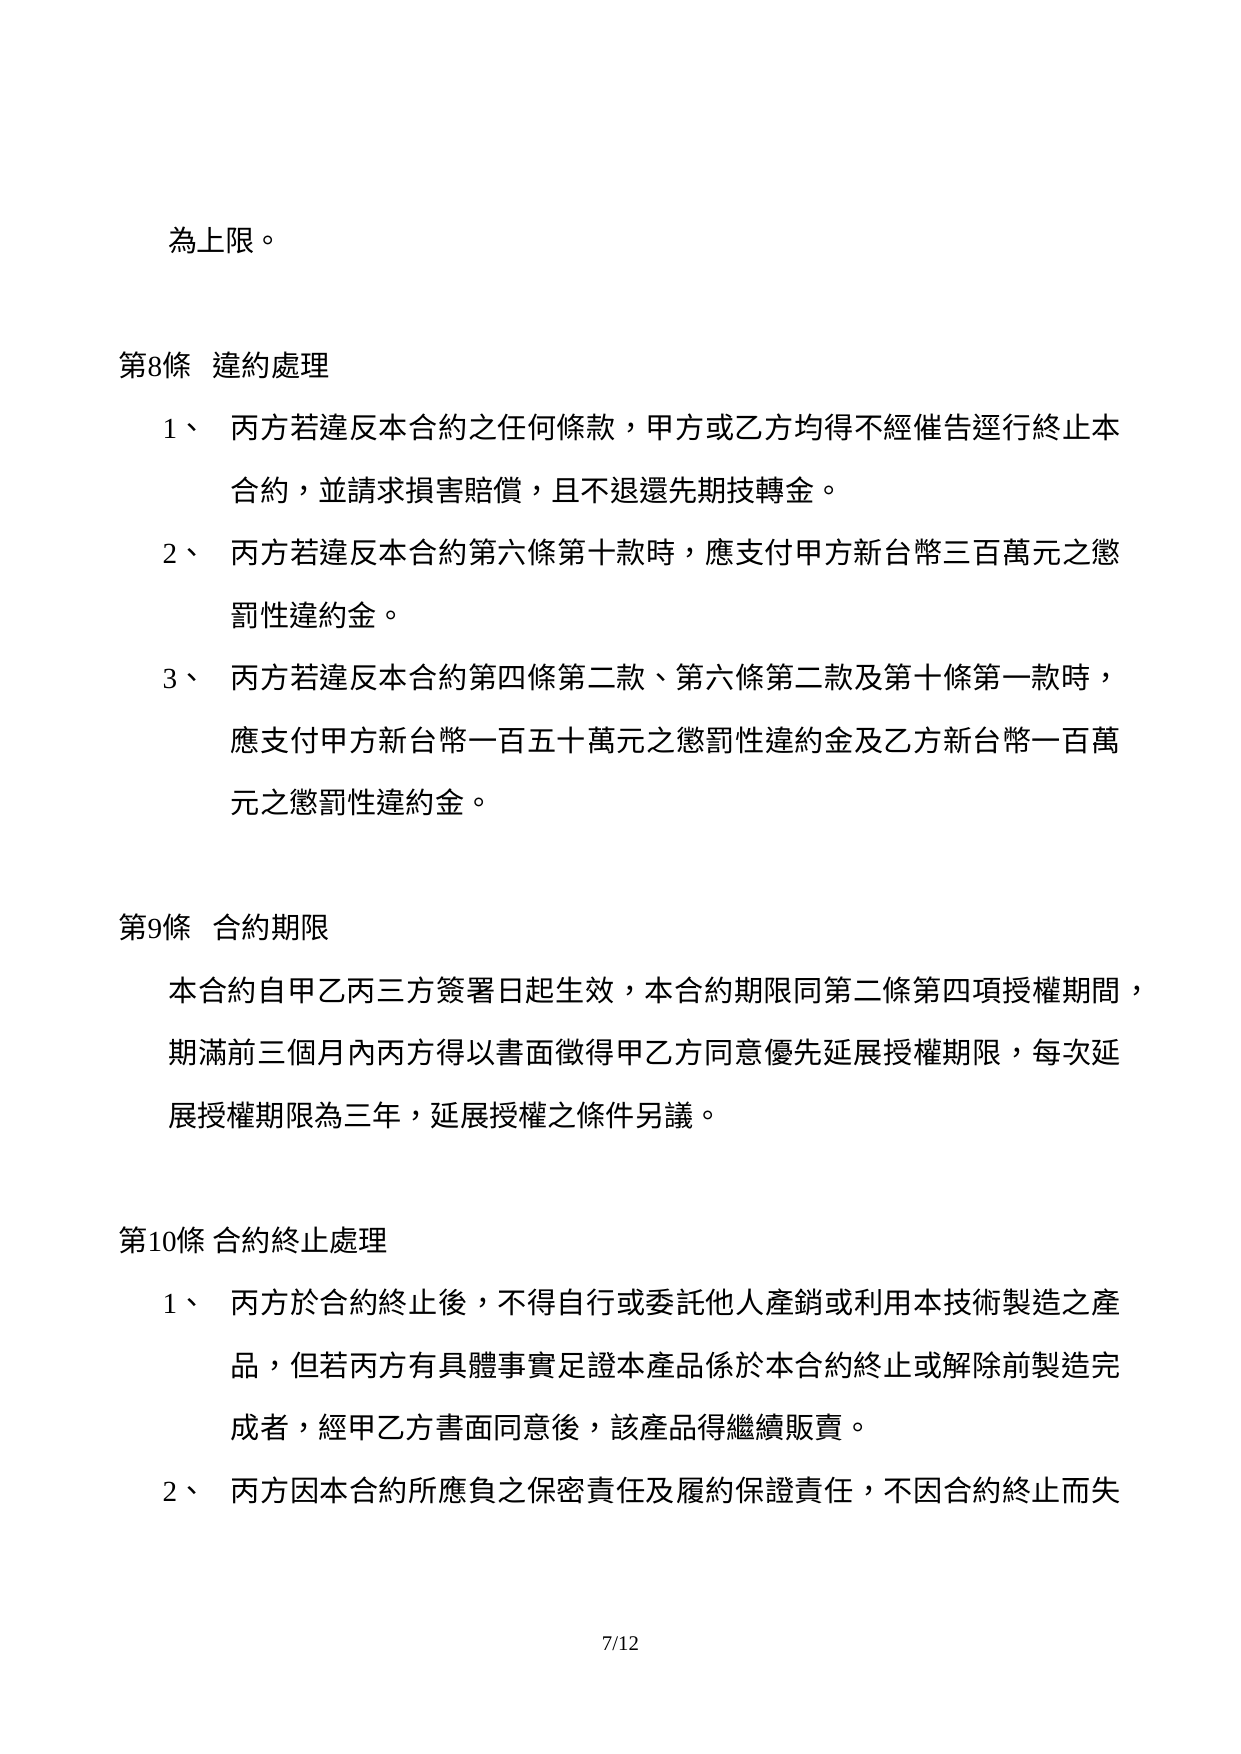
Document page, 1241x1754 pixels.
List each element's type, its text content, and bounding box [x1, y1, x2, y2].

list 丙方若違反本合約第六條第十款時，應支付甲方新台幣三百萬元之懲罰性違約金。 [162, 509, 1122, 634]
list 合約終止處理 [118, 1197, 1122, 1259]
text 本合約自甲乙丙三方簽署日起生效，本合約期限同第二條第四項授權期間，期滿前三個月內丙方得以書面徵得甲乙方同意優先延展授權期限，每次延展授權期限為三年，延展授權之條件另議。 [168, 947, 1122, 1134]
list 違約處理 [118, 322, 1122, 384]
list 合約期限 [118, 884, 1122, 947]
list 丙方若違反本合約第四條第二款、第六條第二款及第十條第一款時，應支付甲方新台幣一百五十萬元之懲罰性違約金及乙方新台幣一百萬元之懲罰性違約金。 [162, 634, 1122, 822]
list 丙方於合約終止後，不得自行或委託他人產銷或利用本技術製造之產品，但若丙方有具體事實足證本產品係於本合約終止或解除前製造完成者，經甲乙方書面同意後，該產品得繼續販賣。 [162, 1259, 1122, 1447]
text 甲方擔保盡力協助丙方自行使用本技術，但不擔保本技術之可專利性、合用性及商品化之可能性。丙方使用本研發成果致侵害第三人之智慧財產權者，丙方因此所受之損害係因甲方及乙方依本合約授權丙方使用之研發成果所致，且丙方已於收受侵權指控之日起三日內通知甲方及乙方，並採取必要之措施以避免損害擴大後，甲方及乙方應就其故意或重大過失負賠償責任。但甲方及乙方所負之全部賠償責任以甲方及乙方依本合約自丙方實際收得之技轉金為上限。 [168, 197, 1122, 259]
list 丙方若違反本合約之任何條款，甲方或乙方均得不經催告逕行終止本合約，並請求損害賠償，且不退還先期技轉金。 [162, 384, 1122, 509]
list 丙方因本合約所應負之保密責任及履約保證責任，不因合約終止而失效。 [162, 1447, 1122, 1509]
